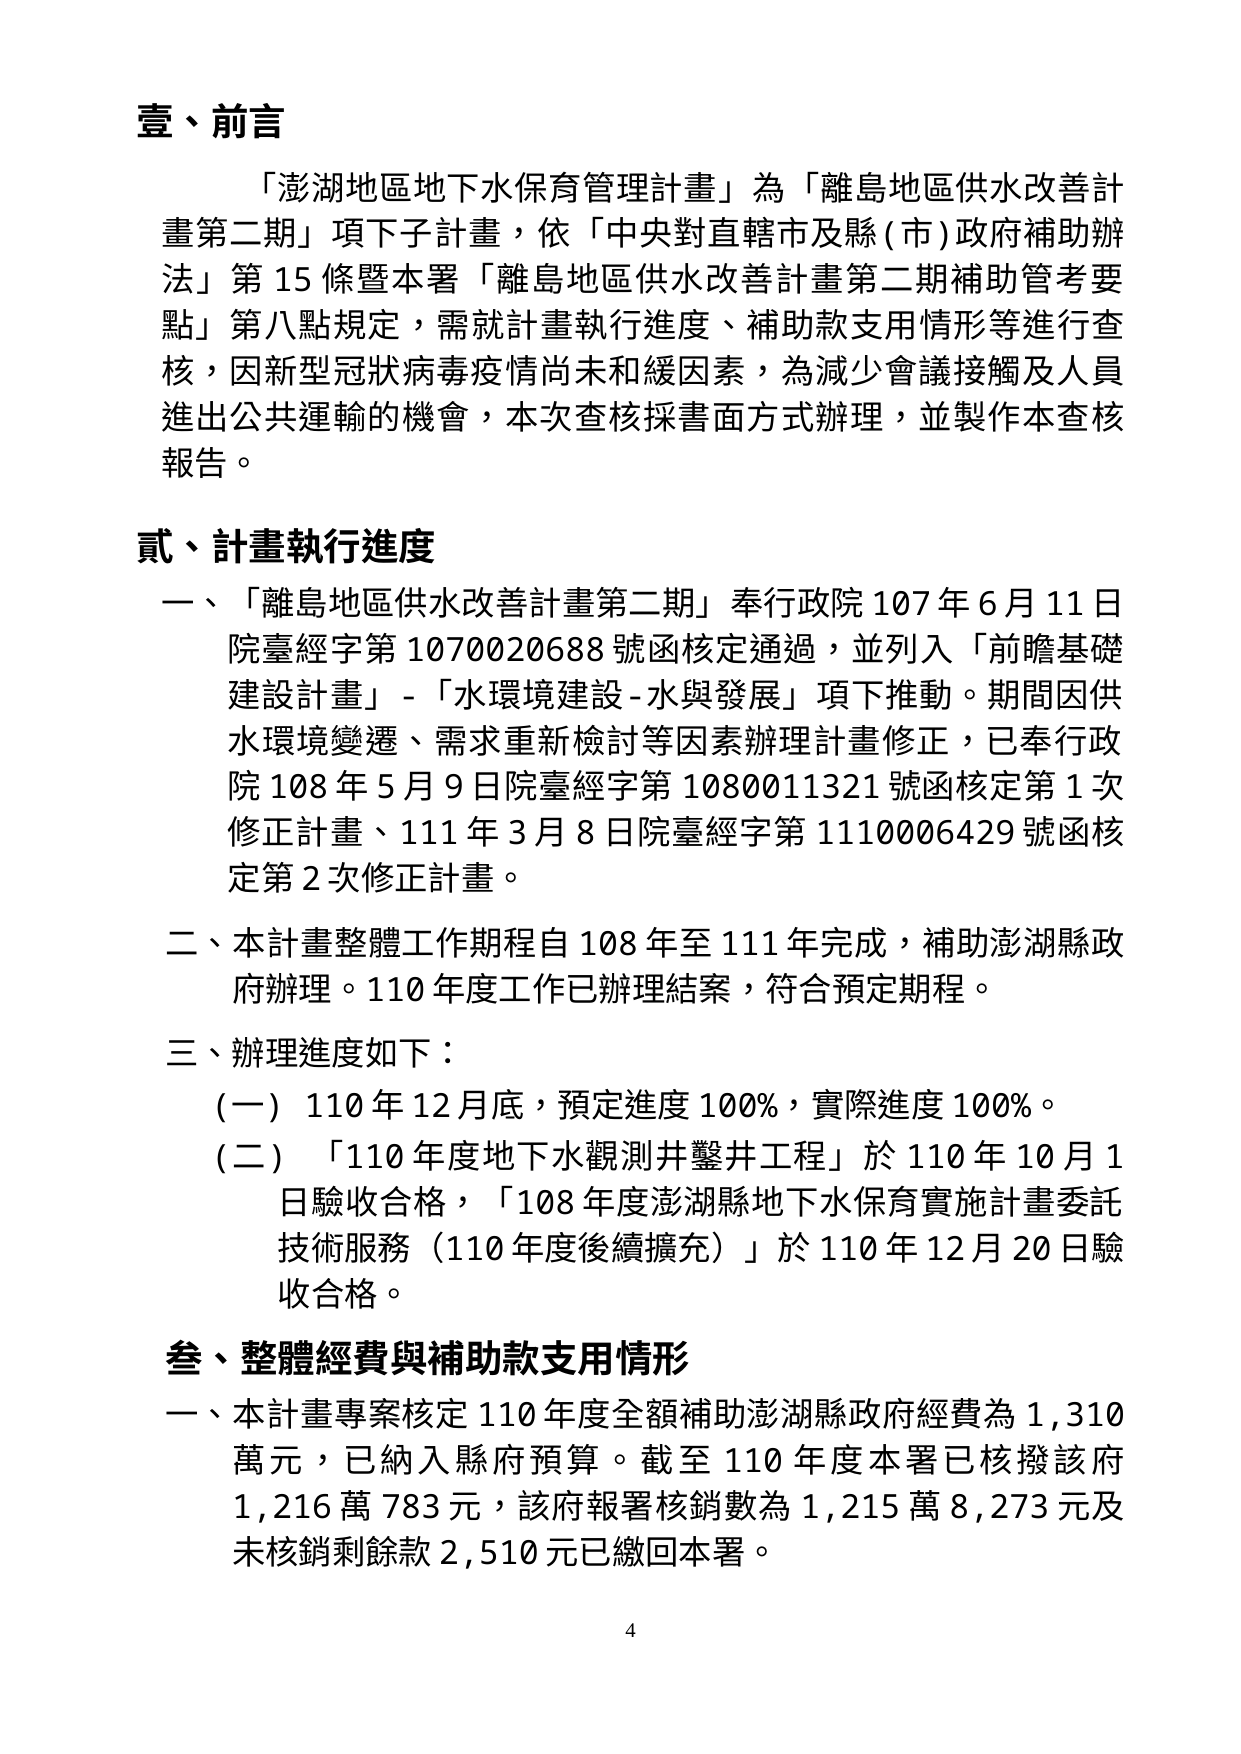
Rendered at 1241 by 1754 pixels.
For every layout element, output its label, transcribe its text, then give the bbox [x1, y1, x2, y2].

text (一) 110年12月底，預定進度100%，實際進度100%。 [211, 1080, 1125, 1126]
text 壹、前言 [136, 97, 1125, 144]
text 一、「離島地區供水改善計畫第二期」奉行政院107年6月11日院臺經字第1070020688號函核定通過，並列入「前瞻基礎建設計畫」-「水環境建設-水與發展」項下推動。期間因供水環境變遷、需求重新檢討等因素辦理計畫修正，已奉行政院108年5月9日院臺經字第1080011321號函核定第1次修正計畫、111年3月8日院臺經字第1110006429號函核定第2次修正計畫。 [161, 579, 1125, 900]
text 叁、整體經費與補助款支用情形 [165, 1334, 1125, 1382]
text 二、本計畫整體工作期程自108年至111年完成，補助澎湖縣政府辦理。110年度工作已辦理結案，符合預定期程。 [165, 918, 1125, 1010]
text 貳、計畫執行進度 [136, 522, 1125, 569]
text (二) 「110年度地下水觀測井鑿井工程」於110年10月1日驗收合格，「108年度澎湖縣地下水保育實施計畫委託技術服務（110年度後續擴充）」於110年12月20日驗收合格。 [211, 1132, 1125, 1315]
text 一、本計畫專案核定110年度全額補助澎湖縣政府經費為1,310萬元，已納入縣府預算。截至110年度本署已核撥該府1,216萬783元，該府報署核銷數為1,215萬8,273元及未核銷剩餘款2,510元已繳回本署。 [165, 1390, 1125, 1573]
text 三、辦理進度如下： [165, 1029, 1125, 1075]
text 「澎湖地區地下水保育管理計畫」為「離島地區供水改善計畫第二期」項下子計畫，依「中央對直轄市及縣(市)政府補助辦法」第15條暨本署「離島地區供水改善計畫第二期補助管考要點」第八點規定，需就計畫執行進度、補助款支用情形等進行查核，因新型冠狀病毒疫情尚未和緩因素，為減少會議接觸及人員進出公共運輸的機會，本次查核採書面方式辦理，並製作本查核報告。 [161, 163, 1125, 484]
